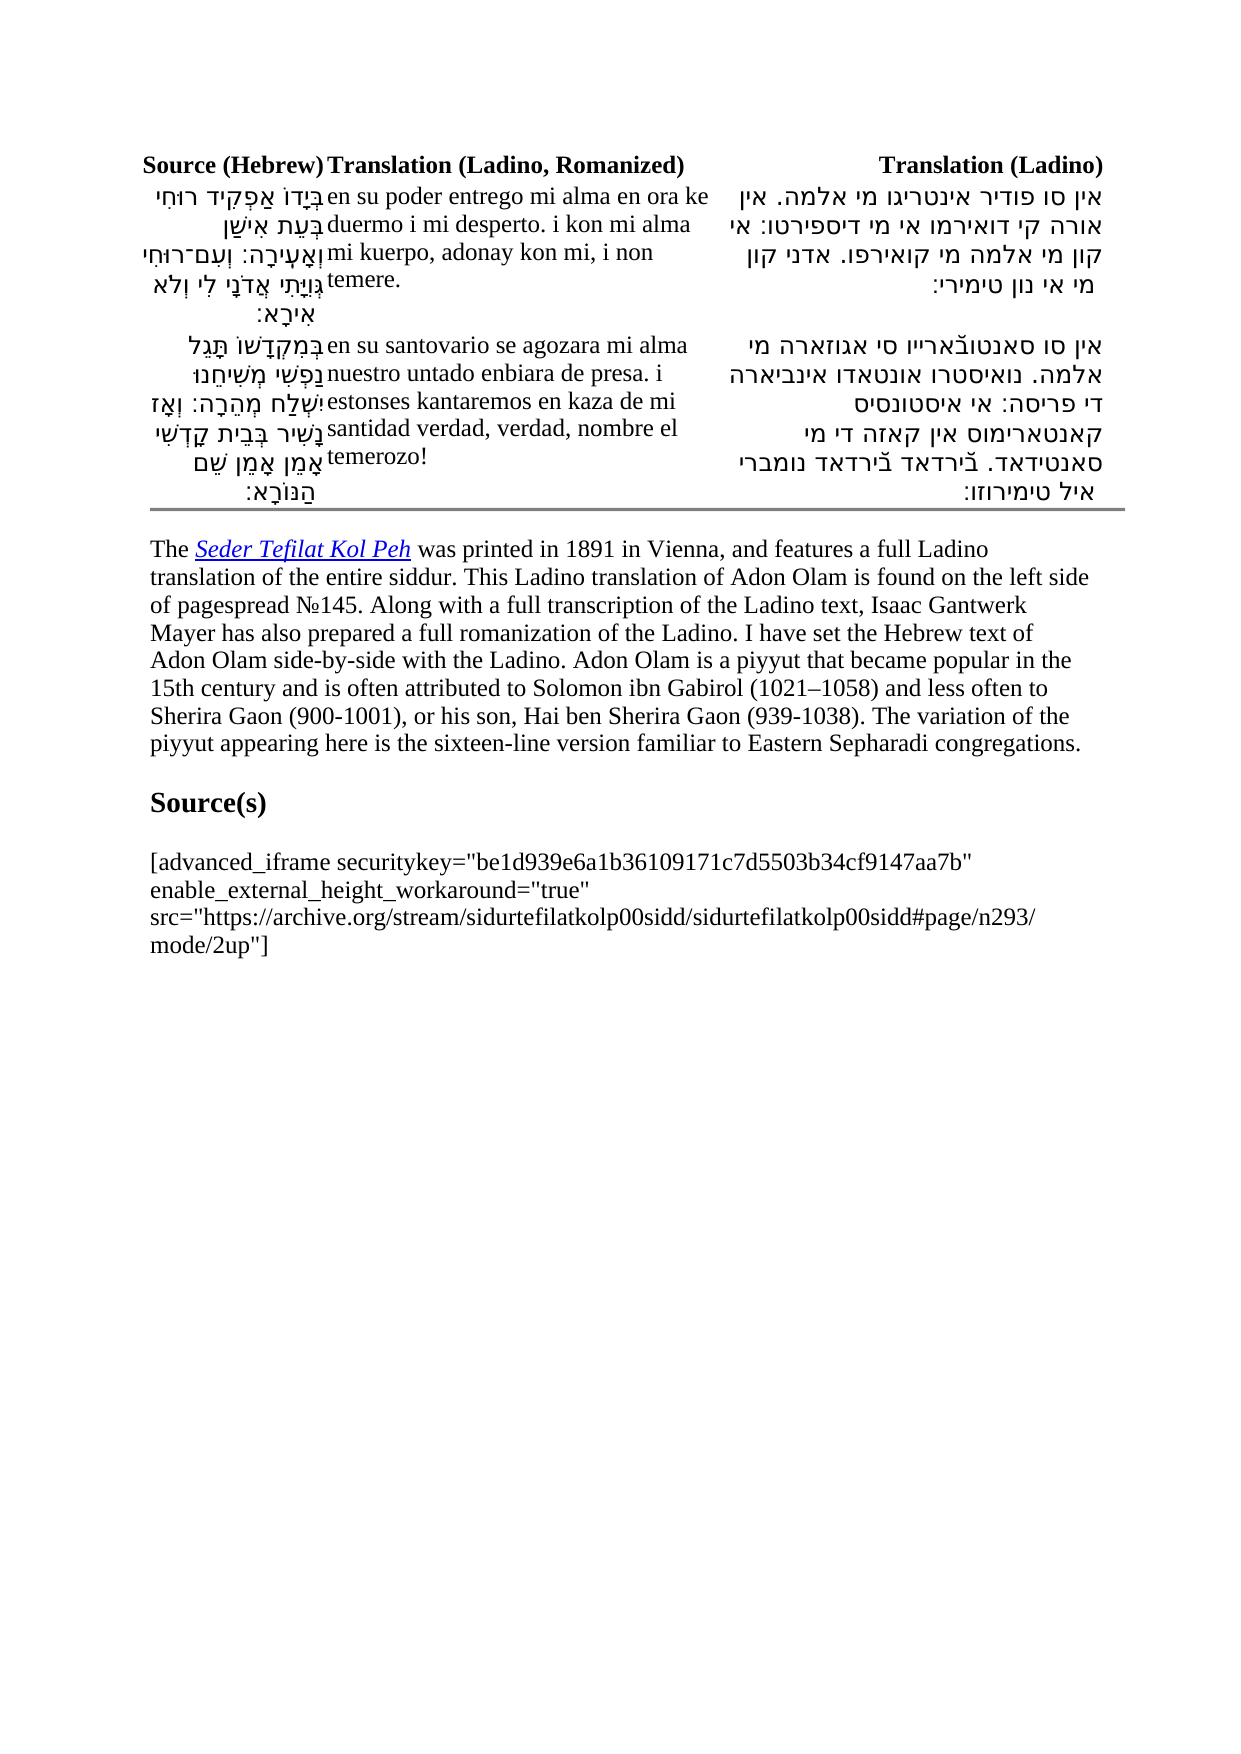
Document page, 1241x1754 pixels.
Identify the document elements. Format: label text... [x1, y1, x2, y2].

text The Seder Tefilat Kol Peh was printed in 1891 in Vienna, and features a full Ladino translation of the entire siddur. This Ladino translation of Adon Olam is found on the left side of pagespread №145. Along with a full transcription of the Ladino text, Isaac Gantwerk Mayer has also prepared a full romanization of the Ladino. I have set the Hebrew text of Adon Olam side-by-side with the Ladino. Adon Olam is a piyyut that became popular in the 15th century and is often attributed to Solomon ibn Gabirol (1021–1058) and less often to Sherira Gaon (900-1001), or his son, Hai ben Sherira Gaon (939-1038). The variation of the piyyut appearing here is the sixteen-line version familiar to Eastern Sepharadi congregations. [150, 536, 1090, 757]
table_header Source (Hebrew) [136, 150, 325, 181]
table_cell en su santovario se agozara mi alma nuestro untado enbiara de presa. i estonses kantaremos en kaza de mi santidad verdad, verdad, nombre el temerozo! [325, 330, 724, 507]
subtitle Source(s) [150, 787, 1090, 819]
table_cell בְּיָדוֹ אַפְקִיד רוּחִי בְּעֵת אִישַׁן וְאָעִֽירָה׃ וְעִם־רוּחִי גְּוִיָּתִי אֲדֹנָי לִי וְלֹא אִירָא׃ [136, 181, 325, 330]
table_header Translation (Ladino) [724, 150, 1104, 181]
table_cell אין סו סאנטובﬞארייו סי אגוזארה מי אלמה. נואיסטרו אונטאדו אינביארה די פריסה׃ אי איסטונסיס קאנטארימוס אין קאזה די מי סאנטידאד. בﬞירדאד בﬞירדאד נומברי איל טימירוזו׃ [724, 330, 1104, 507]
text [advanced_iframe securitykey="be1d939e6a1b36109171c7d5503b34cf9147aa7b" enable_external_height_workaround="true" src="https://archive.org/stream/sidurtefilatkolp00sidd/sidurtefilatkolp00sidd#page/n293/mode/2up"] [150, 848, 1090, 959]
table_cell בְּמִקְדָשׁוֹ תָּגֵל נַפְשִׁי מְשִׁיחֵנוּ יִשְׁלַח מְהֵרָה׃ וְאָז נָשִׁיר בְּבֵית קָדְשִׁי אָמֵן אָמֵן שֵׁם הַנּוֹרָא׃ [136, 330, 325, 508]
table_header Translation (Ladino, Romanized) [325, 150, 724, 181]
table_cell en su poder entrego mi alma en ora ke duermo i mi desperto. i kon mi alma mi kuerpo, adonay kon mi, i non temere. [325, 181, 724, 330]
table_cell אין סו פודיר אינטריגו מי אלמה. אין אורה קי דואירמו אי מי דיספירטו׃ אי קון מי אלמה מי קואירפו. אדני קון מי אי נון טימירי׃ [724, 181, 1104, 330]
